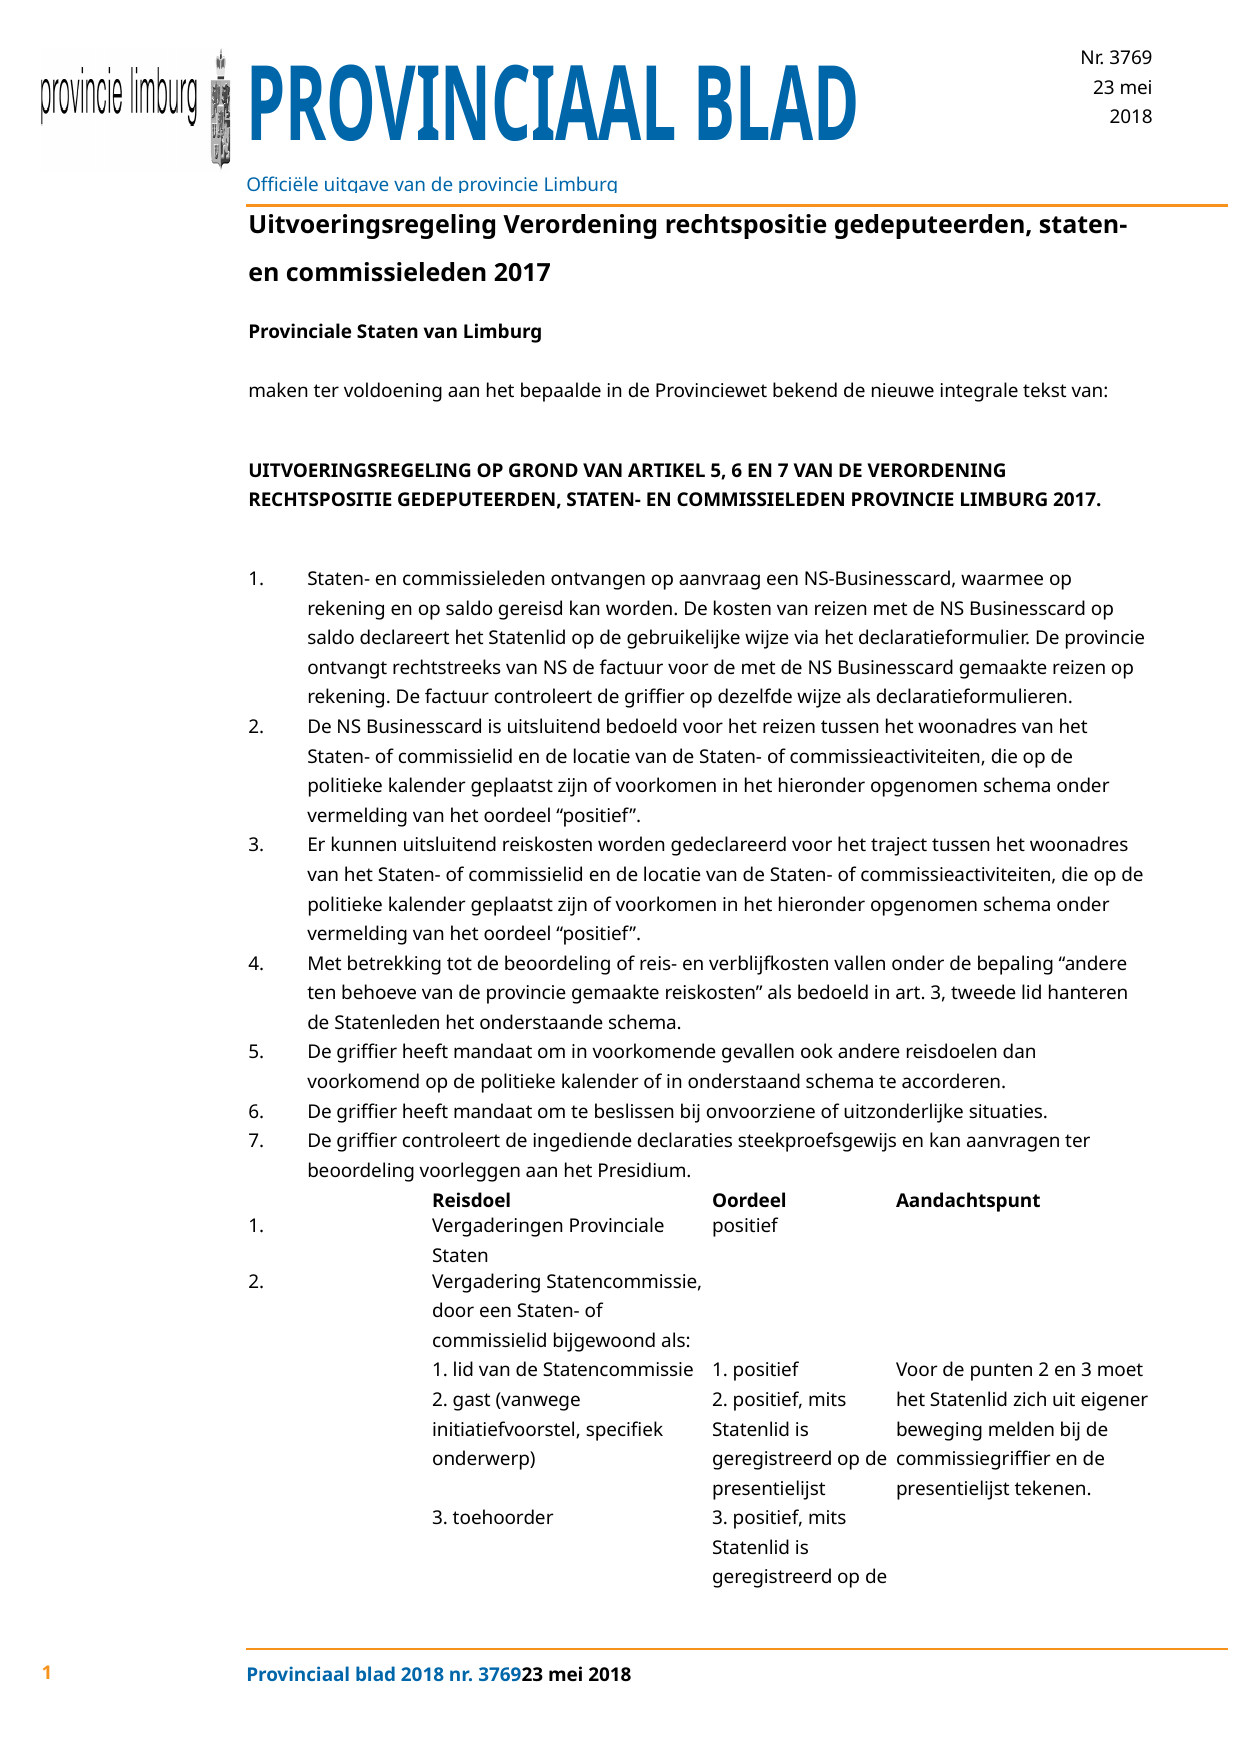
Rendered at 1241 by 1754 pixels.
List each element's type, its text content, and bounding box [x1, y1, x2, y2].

table_cell Voor de punten 2 en 3 moet het Statenlid zich uit eigener beweging melden bij de commissiegriffier en de presentielijst tekenen. [896, 1268, 1152, 1589]
table_cell Vergaderingen Provinciale Staten [432, 1213, 712, 1268]
list Er kunnen uitsluitend reiskosten worden gedeclareerd voor het traject tussen het woonadres van het Staten- of commissielid en de locatie van de Staten- of commissieactiviteiten, die op de politieke kalender geplaatst zijn of voorkomen in het hieronder opgenomen schema onder vermelding van het oordeel “positief”. [248, 832, 1152, 946]
list Met betrekking tot de beoordeling of reis- en verblijfkosten vallen onder de bepaling “andere ten behoeve van de provincie gemaakte reiskosten” als bedoeld in art. 3, tweede lid hanteren de Statenleden het onderstaande schema. [248, 950, 1152, 1035]
text Provinciale Staten van Limburg [248, 318, 1152, 344]
list Staten- en commissieleden ontvangen op aanvraag een NS-Businesscard, waarmee op rekening en op saldo gereisd kan worden. De kosten van reizen met de NS Businesscard op saldo declareert het Statenlid op de gebruikelijke wijze via het declaratieformulier. De provincie ontvangt rechtstreeks van NS de factuur voor de met de NS Businesscard gemaakte reizen op rekening. De factuur controleert de griffier op dezelfde wijze als declaratieformulieren. [248, 565, 1152, 709]
picture [41, 47, 231, 172]
table_header [248, 1187, 432, 1212]
table_header Oordeel [712, 1187, 896, 1212]
list De griffier heeft mandaat om in voorkomende gevallen ook andere reisdoelen dan voorkomend op de politieke kalender of in onderstaand schema te accorderen. [248, 1039, 1152, 1094]
table_header Aandachtspunt [896, 1187, 1152, 1212]
table_cell 1. positief 2. positief, mits Statenlid is geregistreerd op de presentielijst 3. positief, mits Statenlid is geregistreerd op de [712, 1268, 896, 1589]
list De griffier controleert de ingediende declaraties steekproefsgewijs en kan aanvragen ter beoordeling voorleggen aan het Presidium. [248, 1127, 1152, 1183]
text Uitvoeringsregeling Verordening rechtspositie gedeputeerden, staten- en commissieleden 2017 [248, 207, 1152, 288]
list De NS Businesscard is uitsluitend bedoeld voor het reizen tussen het woonadres van het Staten- of commissielid en de locatie van de Staten- of commissieactiviteiten, die op de politieke kalender geplaatst zijn of voorkomen in het hieronder opgenomen schema onder vermelding van het oordeel “positief”. [248, 713, 1152, 828]
text UITVOERINGSREGELING OP GROND VAN ARTIKEL 5, 6 EN 7 VAN DE VERORDENING RECHTSPOSITIE GEDEPUTEERDEN, STATEN- EN COMMISSIELEDEN PROVINCIE LIMBURG 2017. [248, 457, 1152, 512]
table_cell 1. [248, 1213, 432, 1268]
text maken ter voldoening aan het bepaalde in de Provinciewet bekend de nieuwe integrale tekst van: [248, 377, 1152, 403]
table_header Reisdoel [432, 1187, 712, 1212]
table_cell positief [712, 1213, 896, 1268]
list De griffier heeft mandaat om te beslissen bij onvoorziene of uitzonderlijke situaties. [248, 1098, 1152, 1124]
table_cell 2. [248, 1268, 432, 1589]
table_cell [896, 1213, 1152, 1268]
table_cell Vergadering Statencommissie, door een Staten- of commissielid bijgewoond als: 1. lid van de Statencommissie 2. gast (vanwege initiatiefvoorstel, specifiek onderwerp) 3. toehoorder [432, 1268, 712, 1589]
